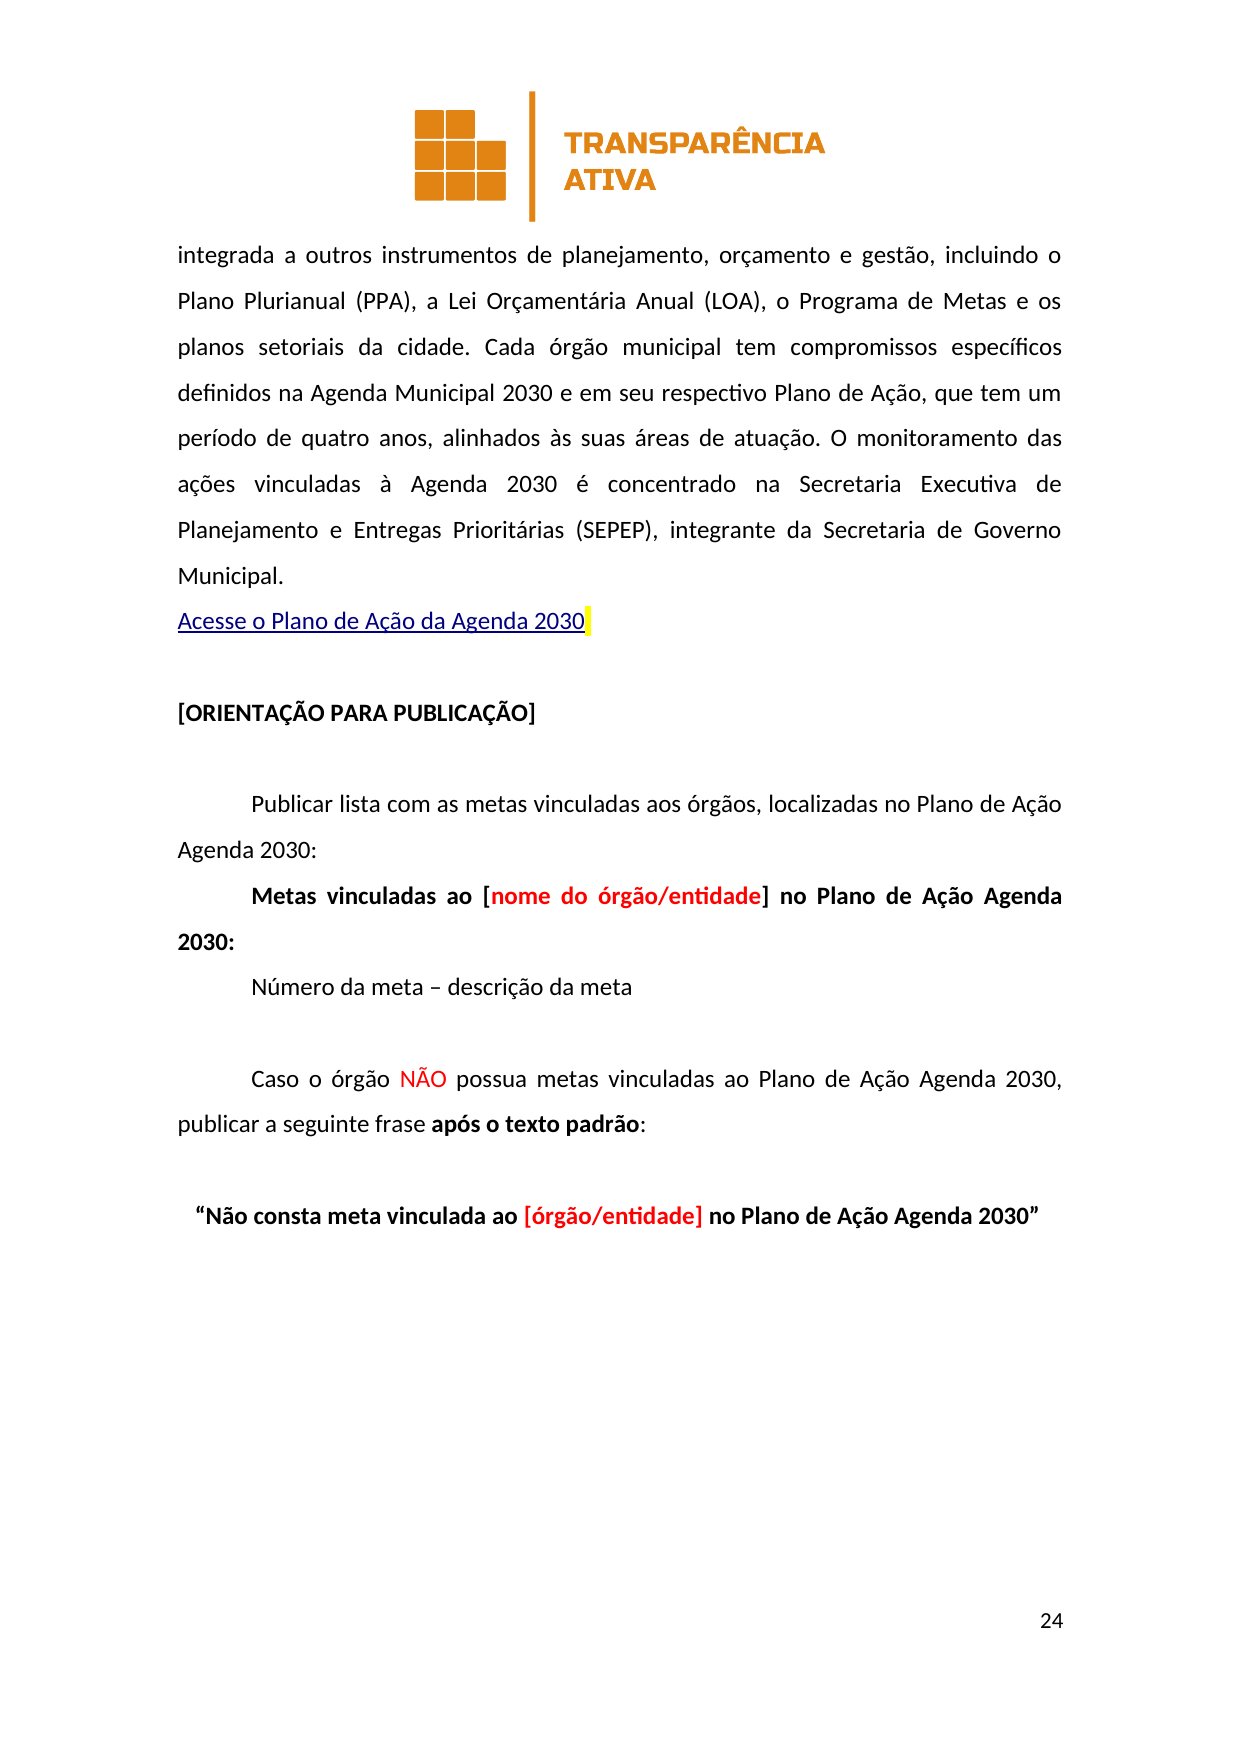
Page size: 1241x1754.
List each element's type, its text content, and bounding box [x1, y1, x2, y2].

text [ORIENTAÇÃO PARA PUBLICAÇÃO] [177, 697, 1063, 727]
text Publicar lista com as metas vinculadas aos órgãos, localizadas no Plano de Ação Agenda 2030: [177, 788, 1063, 865]
text Metas vinculadas ao [nome do órgão/entidade] no Plano de Ação Agenda 2030: [177, 880, 1063, 956]
text A Agenda 2030 para o Desenvolvimento Sustentável da Organização das Nações Unidas (ONU) é adotada como uma diretriz de políticas públicas em âmbito municipal, conforme estabelecido pela Lei Municipal nº 16.817/2018. A Agenda está integrada a outros instrumentos de planejamento, orçamento e gestão, incluindo o Plano Plurianual (PPA), a Lei Orçamentária Anual (LOA), o Programa de Metas e os planos setoriais da cidade. Cada órgão municipal tem compromissos específicos definidos na Agenda Municipal 2030 e em seu respectivo Plano de Ação, que tem um período de quatro anos, alinhados às suas áreas de atuação. O monitoramento das ações vinculadas à Agenda 2030 é concentrado na Secretaria Executiva de Planejamento e Entregas Prioritárias (SEPEP), integrante da Secretaria de Governo Municipal. [177, 240, 1063, 590]
text Acesse o Plano de Ação da Agenda 2030 [177, 606, 1063, 636]
text Número da meta – descrição da meta [177, 971, 1063, 1002]
text “Não consta meta vinculada ao [órgão/entidade] no Plano de Ação Agenda 2030” [177, 1200, 1063, 1231]
text Caso o órgão NÃO possua metas vinculadas ao Plano de Ação Agenda 2030, publicar a seguinte frase após o texto padrão: [177, 1063, 1063, 1139]
